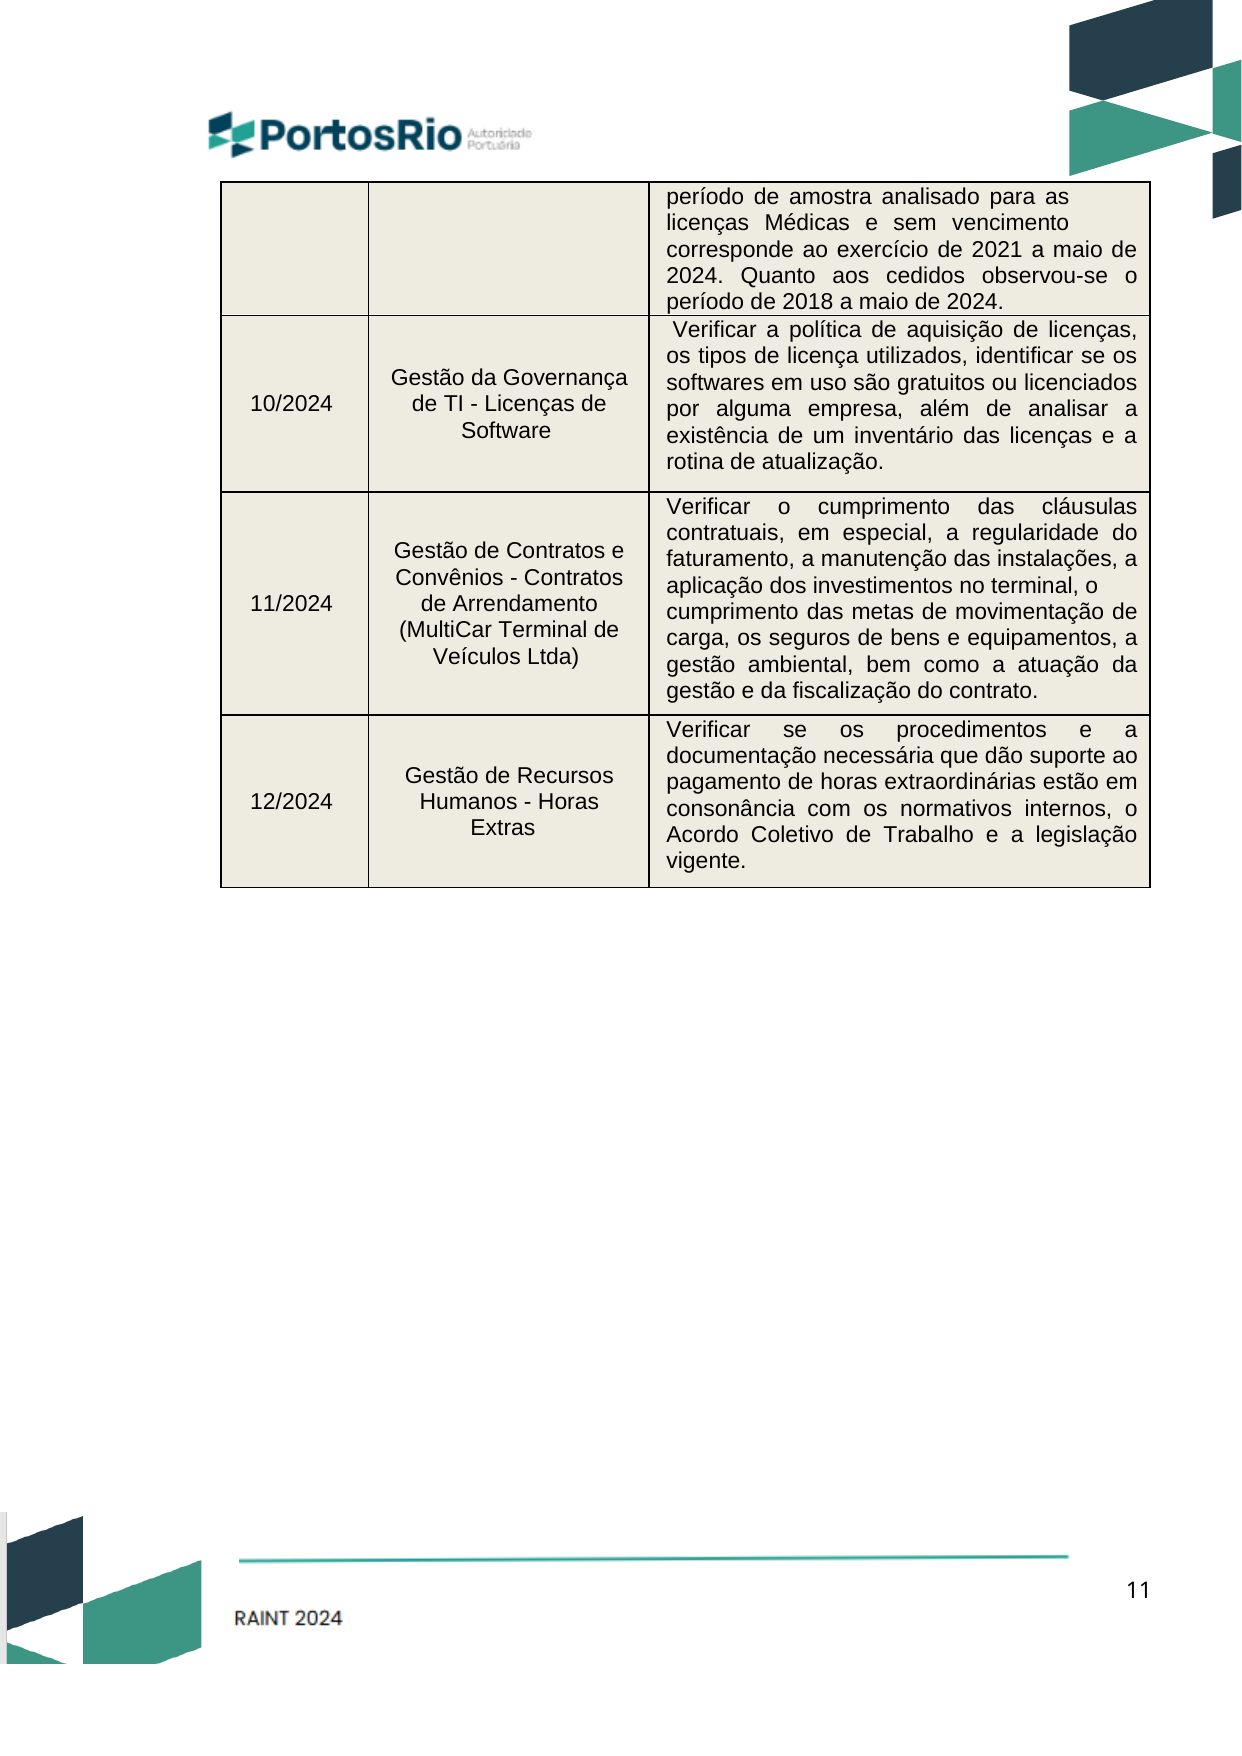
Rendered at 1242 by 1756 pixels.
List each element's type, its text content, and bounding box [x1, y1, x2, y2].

table_cell 11/2024 [222, 493, 368, 590]
table_cell 12/2024 [222, 814, 368, 887]
table_cell 12/2024 [222, 716, 368, 788]
table_cell 10/2024 [222, 316, 368, 390]
table_cell Verificar o cumprimento das cláusulas contratuais, em especial, a regularidade do faturamento, a manutenção das instalações, a aplicação dos investimentos no terminal, o cumprimento das metas de movimentação de carga, os seguros de bens e equipamentos, a gestão ambiental, bem como a atuação da gestão e da fiscalização do contrato. [650, 493, 1149, 714]
table_cell Gestão de Recursos Humanos - Horas Extras [369, 716, 648, 887]
table_cell 09/2024 [222, 183, 368, 314]
table_cell Verificar se os procedimentos e a documentação necessária que dão suporte ao pagamento de horas extraordinárias estão em consonância com os normativos internos, o Acordo Coletivo de Trabalho e a legislação vigente. [650, 716, 1149, 887]
table_cell [369, 183, 648, 314]
table_cell Verificar a política de aquisição de licenças, os tipos de licença utilizados, identificar se os softwares em uso são gratuitos ou licenciados por alguma empresa, além de analisar a existência de um inventário das licenças e a rotina de atualização. [650, 316, 1149, 491]
table_cell 10/2024 [222, 417, 368, 491]
table_cell Gestão de Contratos e Convênios - Contratos de Arrendamento (MultiCar Terminal de Veículos Ltda) [369, 493, 648, 714]
table_cell Gestão da Governança de TI - Licenças de Software [369, 316, 648, 491]
table_cell 11/2024 [222, 616, 368, 714]
